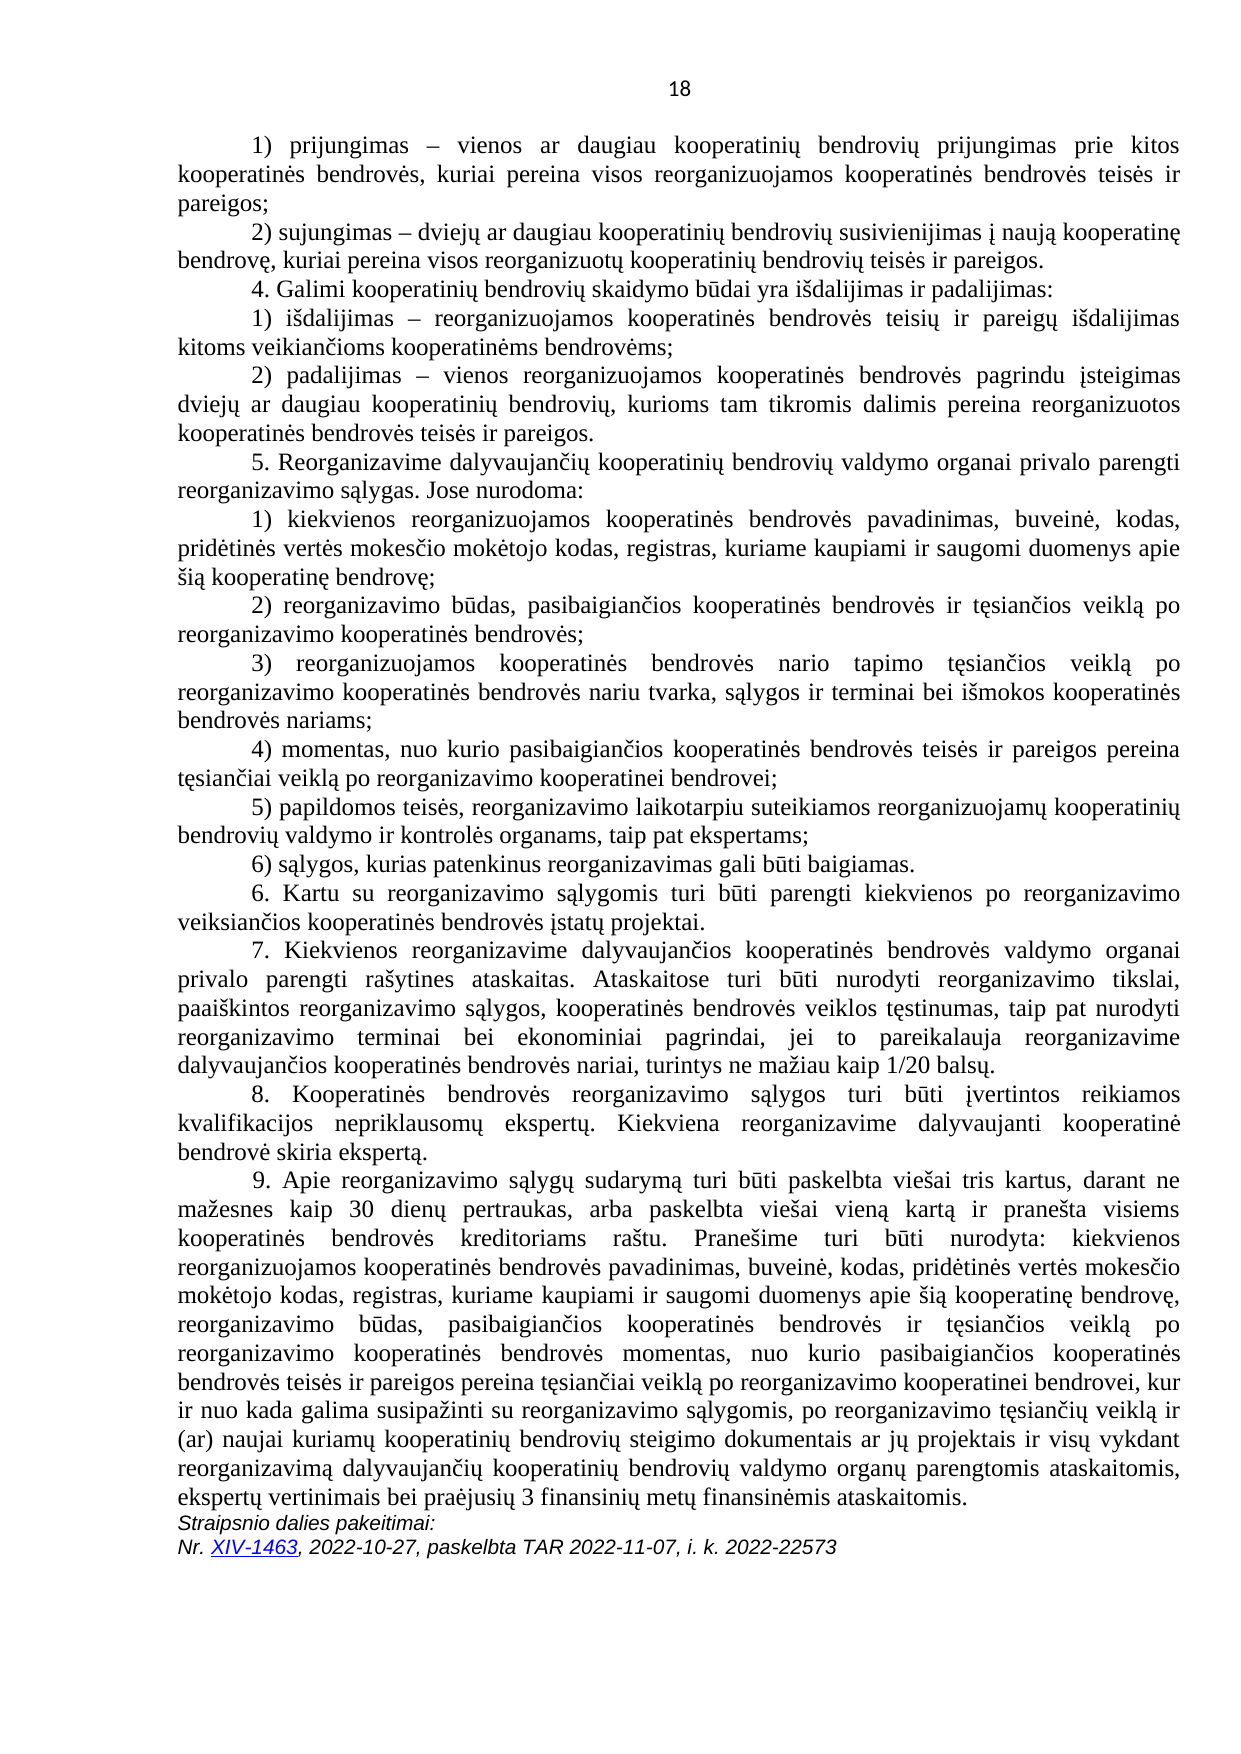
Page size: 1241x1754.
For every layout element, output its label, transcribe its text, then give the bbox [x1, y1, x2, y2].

text Straipsnio dalies pakeitimai: [177, 1511, 1181, 1534]
text 2) padalijimas – vienos reorganizuojamos kooperatinės bendrovės pagrindu įsteigimas dviejų ar daugiau kooperatinių bendrovių, kurioms tam tikromis dalimis pereina reorganizuotos kooperatinės bendrovės teisės ir pareigos. [177, 361, 1181, 447]
text 3) reorganizuojamos kooperatinės bendrovės nario tapimo tęsiančios veiklą po reorganizavimo kooperatinės bendrovės nariu tvarka, sąlygos ir terminai bei išmokos kooperatinės bendrovės nariams; [177, 648, 1181, 734]
text 2) reorganizavimo būdas, pasibaigiančios kooperatinės bendrovės ir tęsiančios veiklą po reorganizavimo kooperatinės bendrovės; [177, 591, 1181, 648]
text 4) momentas, nuo kurio pasibaigiančios kooperatinės bendrovės teisės ir pareigos pereina tęsiančiai veiklą po reorganizavimo kooperatinei bendrovei; [177, 734, 1181, 792]
text 9. Apie reorganizavimo sąlygų sudarymą turi būti paskelbta viešai tris kartus, darant ne mažesnes kaip 30 dienų pertraukas, arba paskelbta viešai vieną kartą ir pranešta visiems kooperatinės bendrovės kreditoriams raštu. Pranešime turi būti nurodyta: kiekvienos reorganizuojamos kooperatinės bendrovės pavadinimas, buveinė, kodas, pridėtinės vertės mokesčio mokėtojo kodas, registras, kuriame kaupiami ir saugomi duomenys apie šią kooperatinę bendrovę, reorganizavimo būdas, pasibaigiančios kooperatinės bendrovės ir tęsiančios veiklą po reorganizavimo kooperatinės bendrovės momentas, nuo kurio pasibaigiančios kooperatinės bendrovės teisės ir pareigos pereina tęsiančiai veiklą po reorganizavimo kooperatinei bendrovei, kur ir nuo kada galima susipažinti su reorganizavimo sąlygomis, po reorganizavimo tęsiančių veiklą ir (ar) naujai kuriamų kooperatinių bendrovių steigimo dokumentais ar jų projektais ir visų vykdant reorganizavimą dalyvaujančių kooperatinių bendrovių valdymo organų parengtomis ataskaitomis, ekspertų vertinimais bei praėjusių 3 finansinių metų finansinėmis ataskaitomis. [177, 1166, 1181, 1511]
text 1) prijungimas – vienos ar daugiau kooperatinių bendrovių prijungimas prie kitos kooperatinės bendrovės, kuriai pereina visos reorganizuojamos kooperatinės bendrovės teisės ir pareigos; [177, 131, 1181, 217]
text 7. Kiekvienos reorganizavime dalyvaujančios kooperatinės bendrovės valdymo organai privalo parengti rašytines ataskaitas. Ataskaitose turi būti nurodyti reorganizavimo tikslai, paaiškintos reorganizavimo sąlygos, kooperatinės bendrovės veiklos tęstinumas, taip pat nurodyti reorganizavimo terminai bei ekonominiai pagrindai, jei to pareikalauja reorganizavime dalyvaujančios kooperatinės bendrovės nariai, turintys ne mažiau kaip 1/20 balsų. [177, 936, 1181, 1079]
text 6) sąlygos, kurias patenkinus reorganizavimas gali būti baigiamas. [177, 849, 1181, 878]
text 6. Kartu su reorganizavimo sąlygomis turi būti parengti kiekvienos po reorganizavimo veiksiančios kooperatinės bendrovės įstatų projektai. [177, 878, 1181, 936]
text 1) išdalijimas – reorganizuojamos kooperatinės bendrovės teisių ir pareigų išdalijimas kitoms veikiančioms kooperatinėms bendrovėms; [177, 303, 1181, 361]
text 2) sujungimas – dviejų ar daugiau kooperatinių bendrovių susivienijimas į naują kooperatinę bendrovę, kuriai pereina visos reorganizuotų kooperatinių bendrovių teisės ir pareigos. [177, 217, 1181, 274]
text 8. Kooperatinės bendrovės reorganizavimo sąlygos turi būti įvertintos reikiamos kvalifikacijos nepriklausomų ekspertų. Kiekviena reorganizavime dalyvaujanti kooperatinė bendrovė skiria ekspertą. [177, 1079, 1181, 1166]
text 4. Galimi kooperatinių bendrovių skaidymo būdai yra išdalijimas ir padalijimas: [177, 274, 1181, 303]
text 1) kiekvienos reorganizuojamos kooperatinės bendrovės pavadinimas, buveinė, kodas, pridėtinės vertės mokesčio mokėtojo kodas, registras, kuriame kaupiami ir saugomi duomenys apie šią kooperatinę bendrovę; [177, 504, 1181, 591]
text 5. Reorganizavime dalyvaujančių kooperatinių bendrovių valdymo organai privalo parengti reorganizavimo sąlygas. Jose nurodoma: [177, 447, 1181, 504]
text Nr. XIV-1463, 2022-10-27, paskelbta TAR 2022-11-07, i. k. 2022-22573 [177, 1534, 1181, 1558]
text 5) papildomos teisės, reorganizavimo laikotarpiu suteikiamos reorganizuojamų kooperatinių bendrovių valdymo ir kontrolės organams, taip pat ekspertams; [177, 792, 1181, 849]
